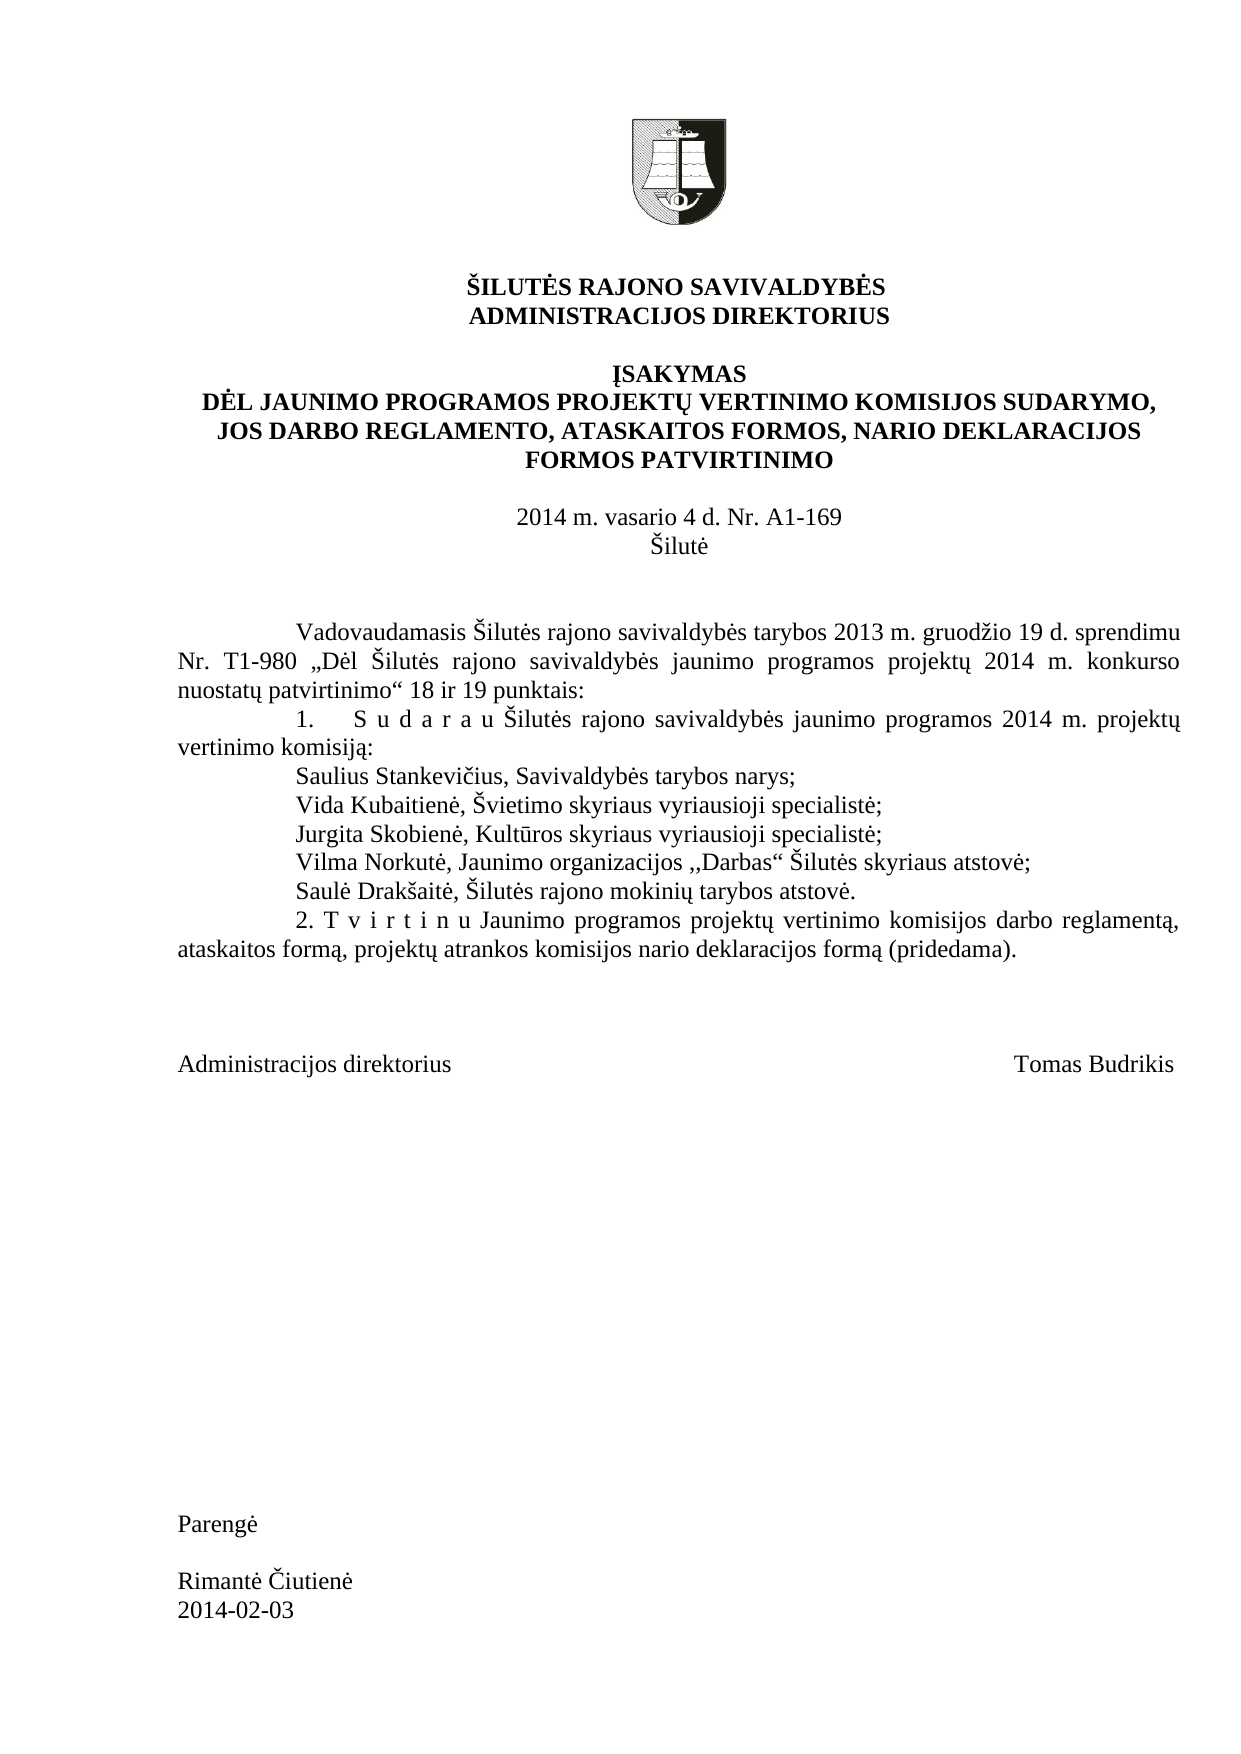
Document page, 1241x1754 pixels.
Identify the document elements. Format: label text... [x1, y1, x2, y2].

text Administracijos direktorius Tomas Budrikis [177, 1049, 1181, 1106]
text Vadovaudamasis Šilutės rajono savivaldybės tarybos 2013 m. gruodžio 19 d. sprendimu Nr. T1-980 „Dėl Šilutės rajono savivaldybės jaunimo programos projektų 2014 m. konkurso nuostatų patvirtinimo“ 18 ir 19 punktais: [177, 617, 1181, 704]
text 2014-02-03 [177, 1595, 1181, 1624]
text Vida Kubaitienė, Švietimo skyriaus vyriausioji specialistė; [215, 790, 1181, 819]
text ŠILUTĖS RAJONO SAVIVALDYBĖS [177, 272, 1181, 301]
text ADMINISTRACIJOS DIREKTORIUS [177, 301, 1181, 330]
text 2014 m. vasario 4 d. Nr. A1-169 [177, 502, 1181, 531]
text 1. S u d a r a u Šilutės rajono savivaldybės jaunimo programos 2014 m. projektų vertinimo komisiją: [177, 704, 1181, 761]
text Saulius Stankevičius, Savivaldybės tarybos narys; [215, 761, 1181, 790]
text 2. T v i r t i n u Jaunimo programos projektų vertinimo komisijos darbo reglamentą, ataskaitos formą, projektų atrankos komisijos nario deklaracijos formą (pridedama). [177, 905, 1181, 962]
text Vilma Norkutė, Jaunimo organizacijos ,,Darbas“ Šilutės skyriaus atstovė; [215, 847, 1181, 876]
text Rimantė Čiutienė [177, 1566, 1181, 1595]
text Parengė [177, 1509, 1181, 1537]
text Šilutė [177, 531, 1181, 560]
text Saulė Drakšaitė, Šilutės rajono mokinių tarybos atstovė. [215, 876, 1181, 905]
text ĮSAKYMAS [177, 359, 1181, 387]
text DĖL JAUNIMO PROGRAMOS PROJEKTŲ VERTINIMO KOMISIJOS SUDARYMO, JOS DARBO REGLAMENTO, ATASKAITOS FORMOS, NARIO DEKLARACIJOS FORMOS PATVIRTINIMO [177, 387, 1181, 474]
text Jurgita Skobienė, Kultūros skyriaus vyriausioji specialistė; [215, 819, 1181, 847]
